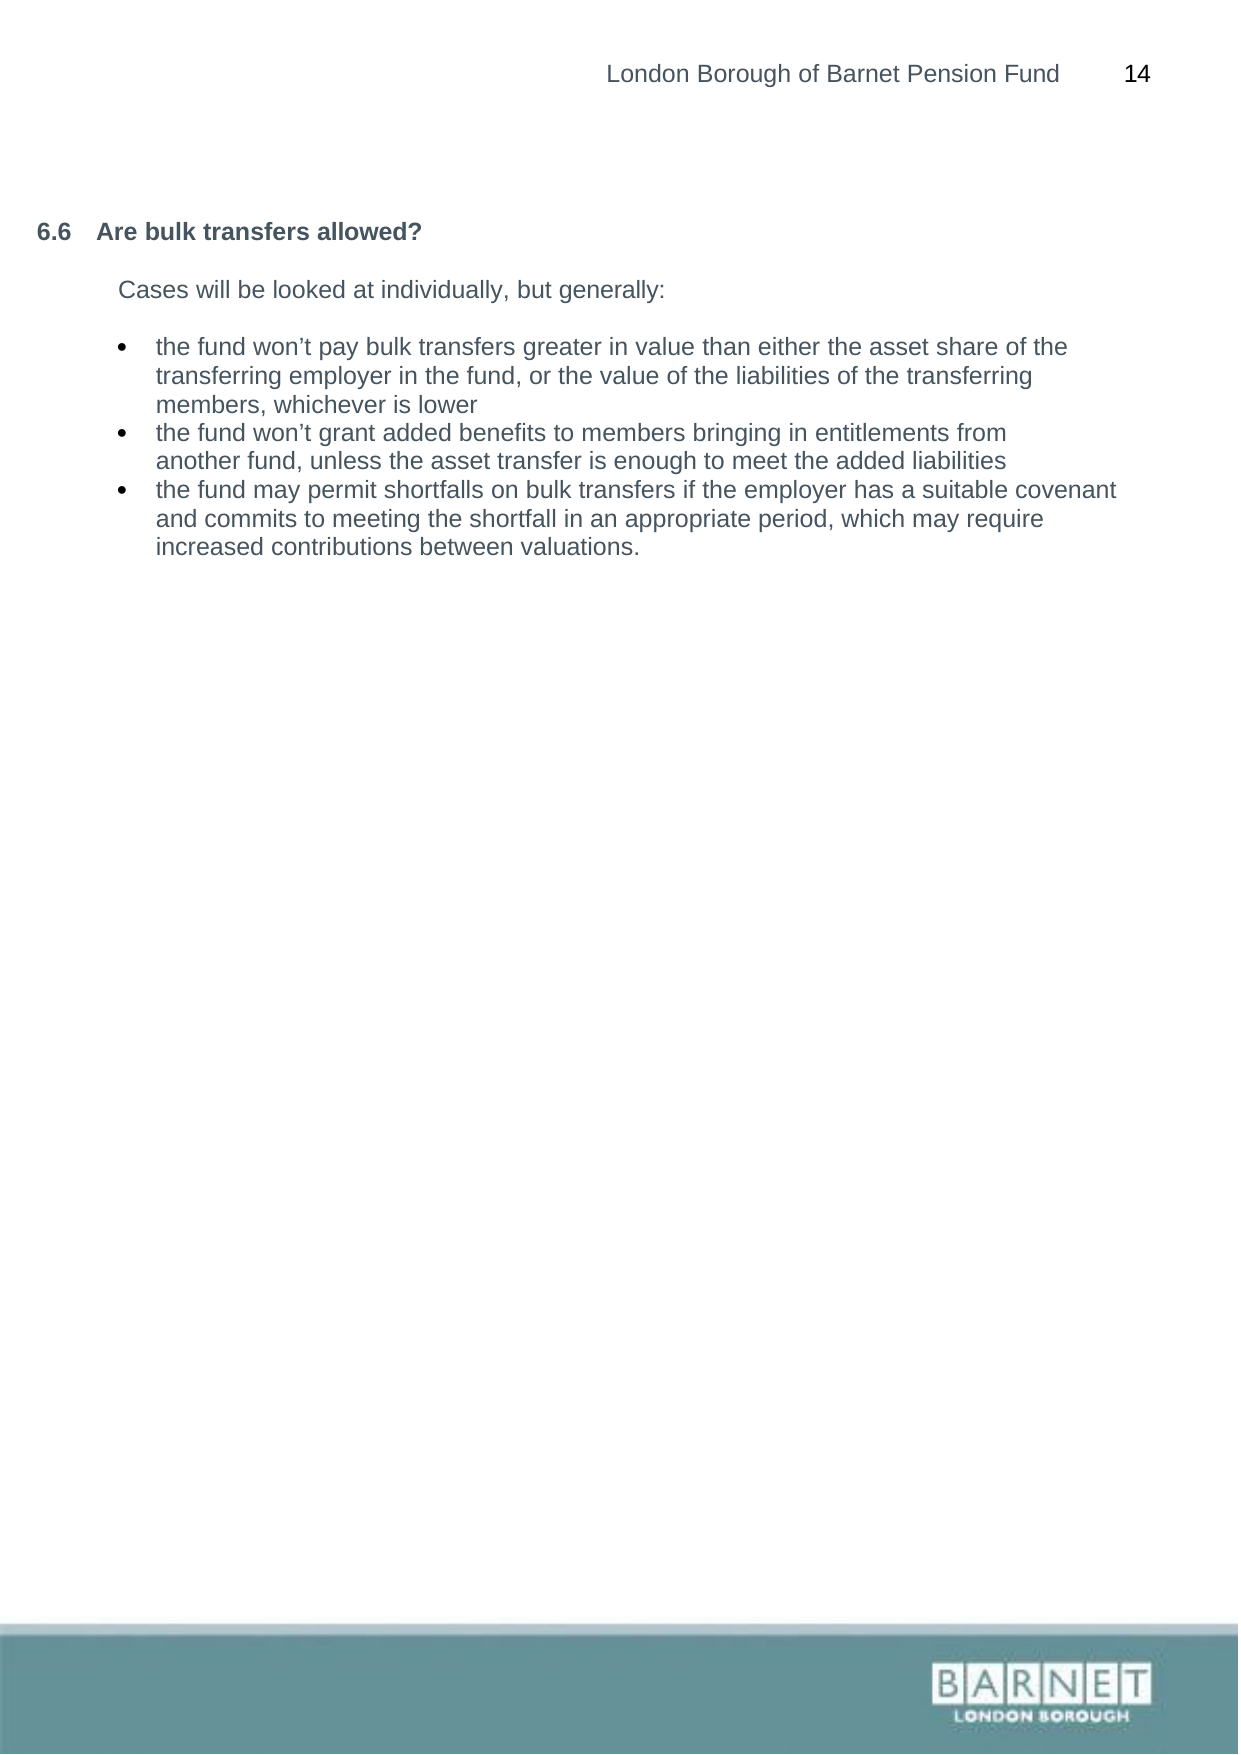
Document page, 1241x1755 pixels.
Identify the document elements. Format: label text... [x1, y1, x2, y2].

list the fund won’t grant added benefits to members bringing in entitlements from another fund, unless the asset transfer is enough to meet the added liabilities [118, 418, 1098, 475]
text Cases will be looked at individually, but generally: [118, 275, 1163, 303]
subtitle Are bulk transfers allowed? [37, 217, 1163, 246]
list the fund may permit shortfalls on bulk transfers if the employer has a suitable covenant and commits to meeting the shortfall in an appropriate period, which may require increased contributions between valuations. [118, 475, 1117, 561]
list the fund won’t pay bulk transfers greater in value than either the asset share of the transferring employer in the fund, or the value of the liabilities of the transferring members, whichever is lower [118, 332, 1068, 418]
